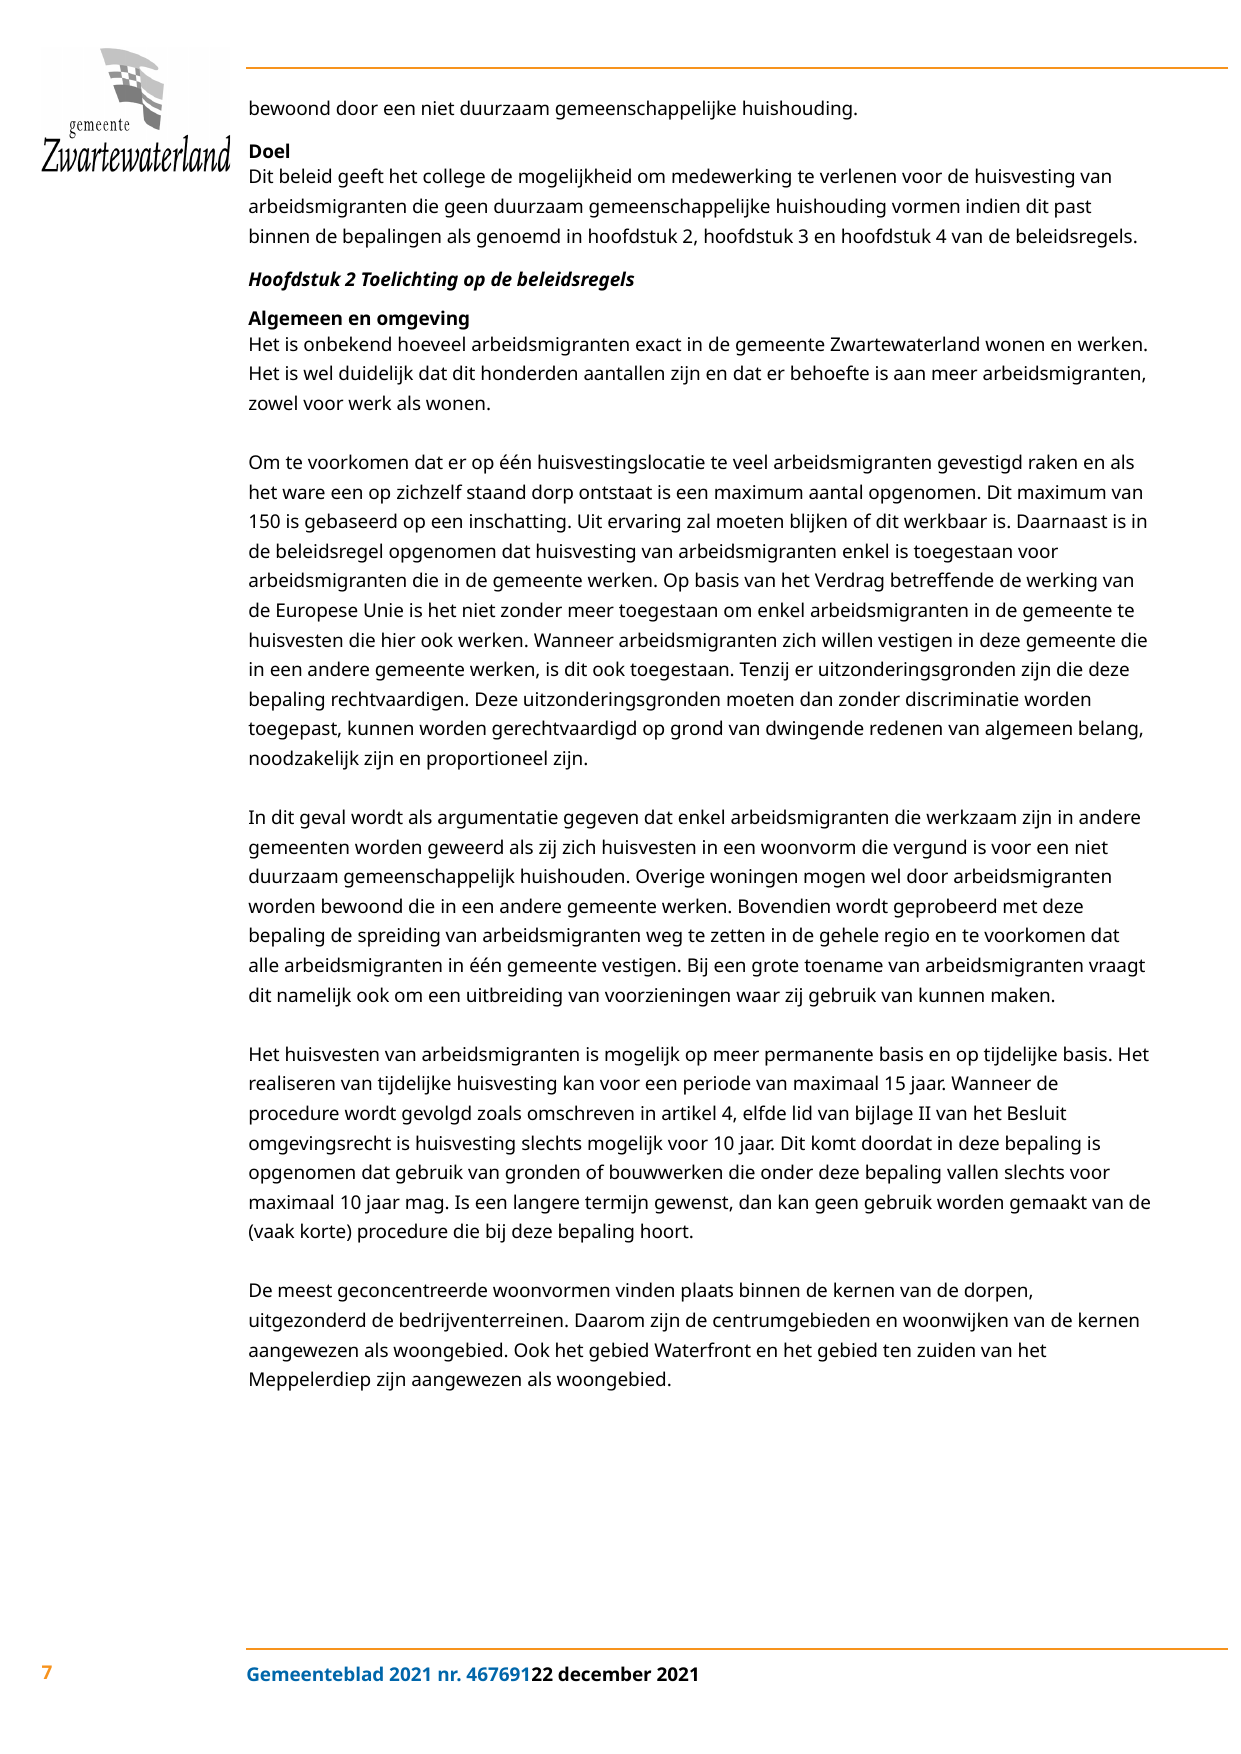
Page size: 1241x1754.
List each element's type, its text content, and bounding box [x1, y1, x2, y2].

text Doel [248, 138, 1152, 164]
text bewoond door een niet duurzaam gemeenschappelijke huishouding. [248, 95, 1152, 121]
text In dit geval wordt als argumentatie gegeven dat enkel arbeidsmigranten die werkzaam zijn in andere gemeenten worden geweerd als zij zich huisvesten in een woonvorm die vergund is voor een niet duurzaam gemeenschappelijk huishouden. Overige woningen mogen wel door arbeidsmigranten worden bewoond die in een andere gemeente werken. Bovendien wordt geprobeerd met deze bepaling de spreiding van arbeidsmigranten weg te zetten in de gehele regio en te voorkomen dat alle arbeidsmigranten in één gemeente vestigen. Bij een grote toename van arbeidsmigranten vraagt dit namelijk ook om een uitbreiding van voorzieningen waar zij gebruik van kunnen maken. [248, 804, 1152, 1007]
text De meest geconcentreerde woonvormen vinden plaats binnen de kernen van de dorpen, uitgezonderd de bedrijventerreinen. Daarom zijn de centrumgebieden en woonwijken van de kernen aangewezen als woongebied. Ook het gebied Waterfront en het gebied ten zuiden van het Meppelerdiep zijn aangewezen als woongebied. [248, 1278, 1152, 1392]
text Hoofdstuk 2 Toelichting op de beleidsregels [248, 266, 1152, 292]
text Het huisvesten van arbeidsmigranten is mogelijk op meer permanente basis en op tijdelijke basis. Het realiseren van tijdelijke huisvesting kan voor een periode van maximaal 15 jaar. Wanneer de procedure wordt gevolgd zoals omschreven in artikel 4, elfde lid van bijlage II van het Besluit omgevingsrecht is huisvesting slechts mogelijk voor 10 jaar. Dit komt doordat in deze bepaling is opgenomen dat gebruik van gronden of bouwwerken die onder deze bepaling vallen slechts voor maximaal 10 jaar mag. Is een langere termijn gewenst, dan kan geen gebruik worden gemaakt van de (vaak korte) procedure die bij deze bepaling hoort. [248, 1041, 1152, 1244]
text Algemeen en omgeving [248, 305, 1152, 331]
text Het is onbekend hoeveel arbeidsmigranten exact in de gemeente Zwartewaterland wonen en werken. Het is wel duidelijk dat dit honderden aantallen zijn en dat er behoefte is aan meer arbeidsmigranten, zowel voor werk als wonen. [248, 331, 1152, 416]
text Dit beleid geeft het college de mogelijkheid om medewerking te verlenen voor de huisvesting van arbeidsmigranten die geen duurzaam gemeenschappelijke huishouding vormen indien dit past binnen de bepalingen als genoemd in hoofdstuk 2, hoofdstuk 3 en hoofdstuk 4 van de beleidsregels. [248, 164, 1152, 248]
text Om te voorkomen dat er op één huisvestingslocatie te veel arbeidsmigranten gevestigd raken en als het ware een op zichzelf staand dorp ontstaat is een maximum aantal opgenomen. Dit maximum van 150 is gebaseerd op een inschatting. Uit ervaring zal moeten blijken of dit werkbaar is. Daarnaast is in de beleidsregel opgenomen dat huisvesting van arbeidsmigranten enkel is toegestaan voor arbeidsmigranten die in de gemeente werken. Op basis van het Verdrag betreffende de werking van de Europese Unie is het niet zonder meer toegestaan om enkel arbeidsmigranten in de gemeente te huisvesten die hier ook werken. Wanneer arbeidsmigranten zich willen vestigen in deze gemeente die in een andere gemeente werken, is dit ook toegestaan. Tenzij er uitzonderingsgronden zijn die deze bepaling rechtvaardigen. Deze uitzonderingsgronden moeten dan zonder discriminatie worden toegepast, kunnen worden gerechtvaardigd op grond van dwingende redenen van algemeen belang, noodzakelijk zijn en proportioneel zijn. [248, 449, 1152, 771]
picture [41, 47, 231, 172]
